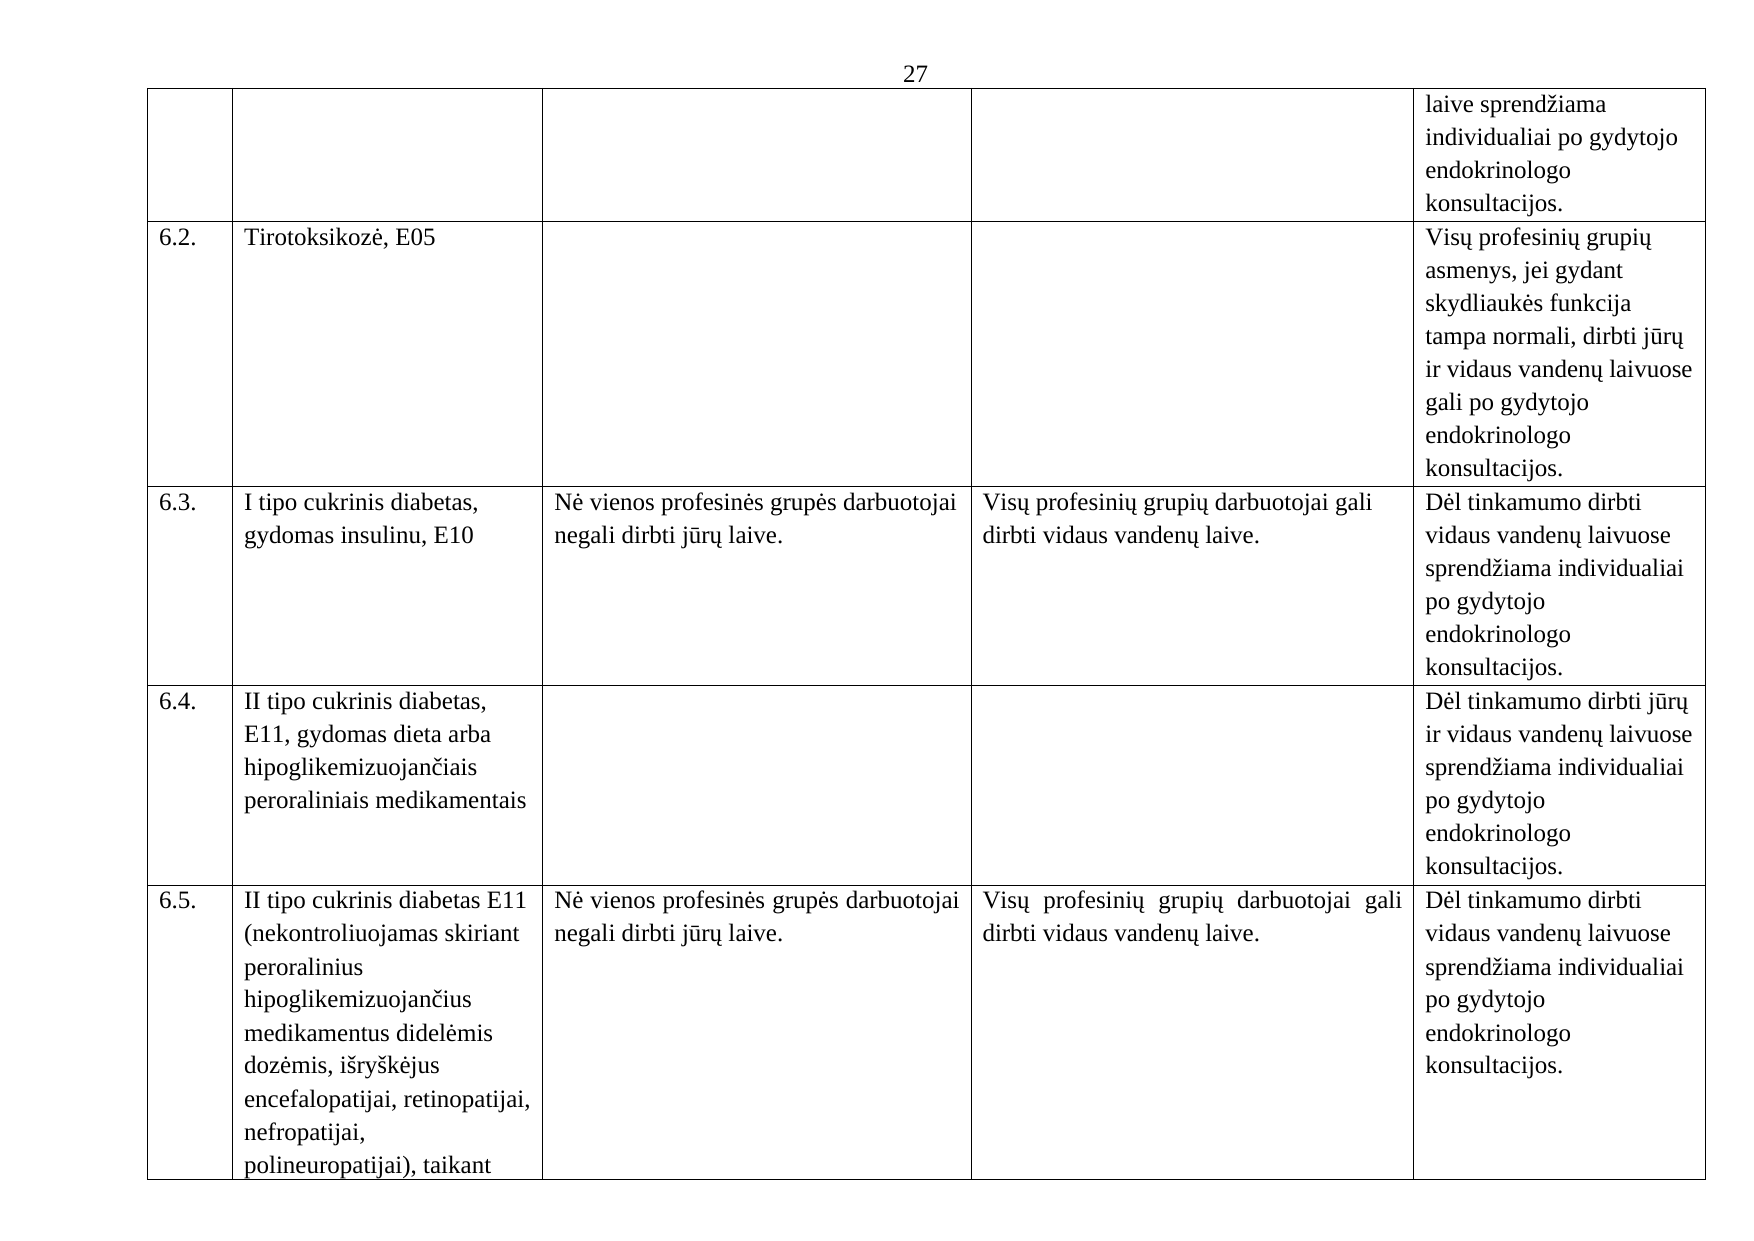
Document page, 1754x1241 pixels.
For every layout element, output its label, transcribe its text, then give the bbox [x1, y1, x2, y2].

table_cell [543, 89, 971, 221]
table_cell [972, 89, 1413, 221]
table_cell Visų profesinių grupių darbuotojai gali dirbti vidaus vandenų laive. [972, 886, 1413, 1178]
table_cell Dėl tinkamumo dirbti jūrų ir vidaus vandenų laivuose sprendžiama individualiai po gydytojo endokrinologo konsultacijos. [1414, 686, 1705, 884]
table_cell [972, 686, 1413, 884]
table_cell II tipo cukrinis diabetas E11 (nekontroliuojamas skiriant peroralinius hipoglikemizuojančius medikamentus didelėmis dozėmis, išryškėjus encefalopatijai, retinopatijai, nefropatijai, polineuropatijai), taikant [233, 886, 542, 1178]
table_cell I tipo cukrinis diabetas, gydomas insulinu, E10 [233, 487, 542, 685]
table_cell Nė vienos profesinės grupės darbuotojai negali dirbti jūrų laive. [543, 886, 971, 1178]
table_cell [972, 222, 1413, 486]
table_cell Visų profesinių grupių asmenys, jei gydant skydliaukės funkcija tampa normali, dirbti jūrų ir vidaus vandenų laivuose gali po gydytojo endokrinologo konsultacijos. [1414, 222, 1705, 486]
table_cell Visų profesinių grupių darbuotojai gali dirbti vidaus vandenų laive. [972, 487, 1413, 685]
table_cell [543, 686, 971, 884]
table_cell Dėl tinkamumo dirbti vidaus vandenų laivuose sprendžiama individualiai po gydytojo endokrinologo konsultacijos. [1414, 886, 1705, 1178]
table_cell 6.2. [148, 222, 232, 486]
table_cell [233, 89, 542, 221]
table_cell Nė vienos profesinės grupės darbuotojai negali dirbti jūrų laive. [543, 487, 971, 685]
table_cell 6.4. [148, 686, 232, 884]
table_cell Tirotoksikozė, E05 [233, 222, 542, 486]
table_cell laive sprendžiama individualiai po gydytojo endokrinologo konsultacijos. [1414, 89, 1705, 221]
table_cell 6.3. [148, 487, 232, 685]
table_cell [543, 222, 971, 486]
table_cell [148, 89, 232, 221]
table_cell II tipo cukrinis diabetas, E11, gydomas dieta arba hipoglikemizuojančiais peroraliniais medikamentais [233, 686, 542, 884]
table_cell Dėl tinkamumo dirbti vidaus vandenų laivuose sprendžiama individualiai po gydytojo endokrinologo konsultacijos. [1414, 487, 1705, 685]
table_cell 6.5. [148, 886, 232, 1178]
